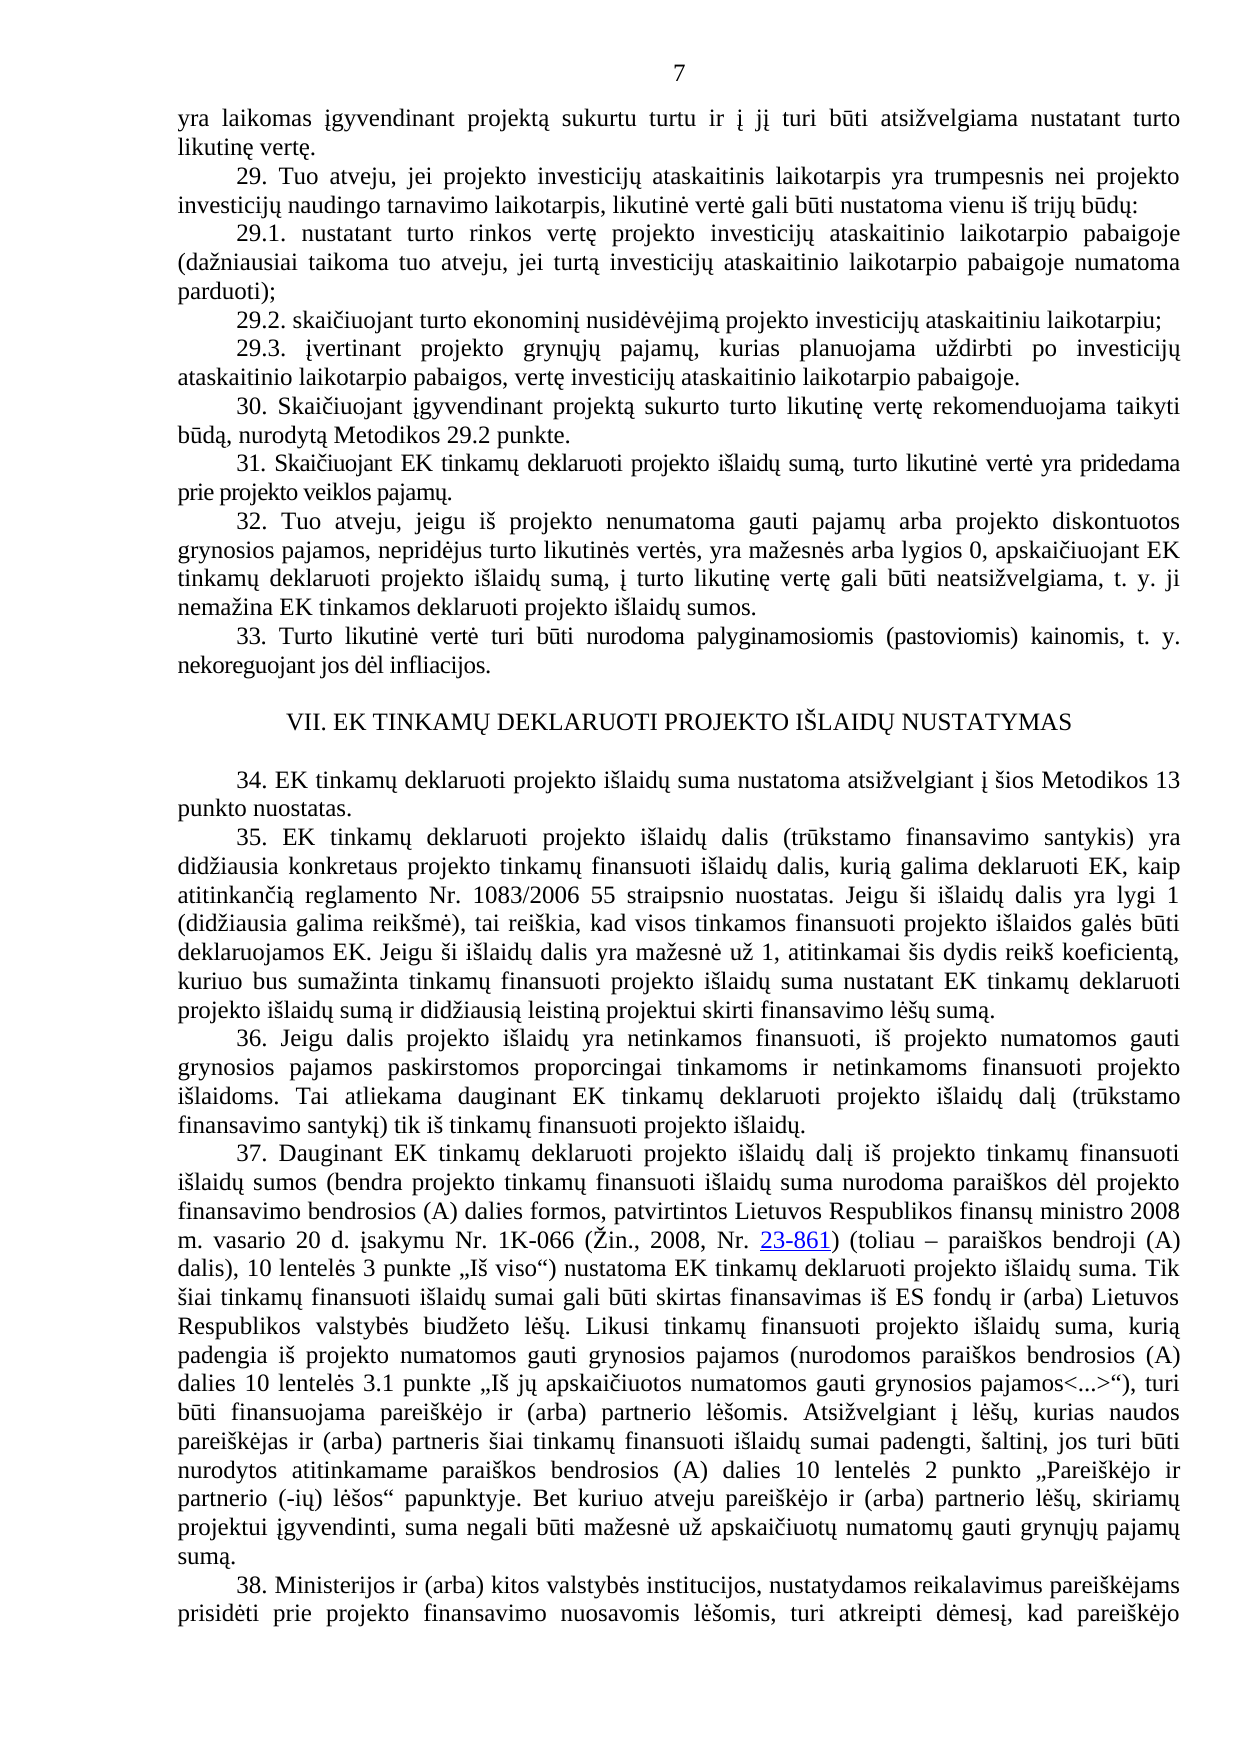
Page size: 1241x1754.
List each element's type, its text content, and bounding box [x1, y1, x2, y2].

text yra laikomas įgyvendinant projektą sukurtu turtu ir į jį turi būti atsižvelgiama nustatant turto likutinę vertę. [177, 103, 1181, 161]
text 34. EK tinkamų deklaruoti projekto išlaidų suma nustatoma atsižvelgiant į šios Metodikos 13 punkto nuostatas. [177, 765, 1181, 822]
text 29.2. skaičiuojant turto ekonominį nusidėvėjimą projekto investicijų ataskaitiniu laikotarpiu; [177, 305, 1181, 333]
text 36. Jeigu dalis projekto išlaidų yra netinkamos finansuoti, iš projekto numatomos gauti grynosios pajamos paskirstomos proporcingai tinkamoms ir netinkamoms finansuoti projekto išlaidoms. Tai atliekama dauginant EK tinkamų deklaruoti projekto išlaidų dalį (trūkstamo finansavimo santykį) tik iš tinkamų finansuoti projekto išlaidų. [177, 1023, 1181, 1138]
text 33. Turto likutinė vertė turi būti nurodoma palyginamosiomis (pastoviomis) kainomis, t. y. nekoreguojant jos dėl infliacijos. [177, 621, 1181, 678]
text 29.3. įvertinant projekto grynųjų pajamų, kurias planuojama uždirbti po investicijų ataskaitinio laikotarpio pabaigos, vertę investicijų ataskaitinio laikotarpio pabaigoje. [177, 333, 1181, 391]
text 31. Skaičiuojant EK tinkamų deklaruoti projekto išlaidų sumą, turto likutinė vertė yra pridedama prie projekto veiklos pajamų. [177, 448, 1181, 506]
text 29.1. nustatant turto rinkos vertę projekto investicijų ataskaitinio laikotarpio pabaigoje (dažniausiai taikoma tuo atveju, jei turtą investicijų ataskaitinio laikotarpio pabaigoje numatoma parduoti); [177, 218, 1181, 305]
text 29. Tuo atveju, jei projekto investicijų ataskaitinis laikotarpis yra trumpesnis nei projekto investicijų naudingo tarnavimo laikotarpis, likutinė vertė gali būti nustatoma vienu iš trijų būdų: [177, 161, 1181, 218]
text VII. EK tinkamų deklaruoti PROJEKTO išlaidų nustatymas [177, 707, 1181, 736]
text 37. Dauginant EK tinkamų deklaruoti projekto išlaidų dalį iš projekto tinkamų finansuoti išlaidų sumos (bendra projekto tinkamų finansuoti išlaidų suma nurodoma paraiškos dėl projekto finansavimo bendrosios (A) dalies formos, patvirtintos Lietuvos Respublikos finansų ministro 2008 m. vasario 20 d. įsakymu Nr. 1K-066 (Žin., 2008, Nr. 23-861) (toliau – paraiškos bendroji (A) dalis), 10 lentelės 3 punkte „Iš viso“) nustatoma EK tinkamų deklaruoti projekto išlaidų suma. Tik šiai tinkamų finansuoti išlaidų sumai gali būti skirtas finansavimas iš ES fondų ir (arba) Lietuvos Respublikos valstybės biudžeto lėšų. Likusi tinkamų finansuoti projekto išlaidų suma, kurią padengia iš projekto numatomos gauti grynosios pajamos (nurodomos paraiškos bendrosios (A) dalies 10 lentelės 3.1 punkte „Iš jų apskaičiuotos numatomos gauti grynosios pajamos<...>“), turi būti finansuojama pareiškėjo ir (arba) partnerio lėšomis. Atsižvelgiant į lėšų, kurias naudos pareiškėjas ir (arba) partneris šiai tinkamų finansuoti išlaidų sumai padengti, šaltinį, jos turi būti nurodytos atitinkamame paraiškos bendrosios (A) dalies 10 lentelės 2 punkto „Pareiškėjo ir partnerio (-ių) lėšos“ papunktyje. Bet kuriuo atveju pareiškėjo ir (arba) partnerio lėšų, skiriamų projektui įgyvendinti, suma negali būti mažesnė už apskaičiuotų numatomų gauti grynųjų pajamų sumą. [177, 1138, 1181, 1570]
text 35. EK tinkamų deklaruoti projekto išlaidų dalis (trūkstamo finansavimo santykis) yra didžiausia konkretaus projekto tinkamų finansuoti išlaidų dalis, kurią galima deklaruoti EK, kaip atitinkančią reglamento Nr. 1083/2006 55 straipsnio nuostatas. Jeigu ši išlaidų dalis yra lygi 1 (didžiausia galima reikšmė), tai reiškia, kad visos tinkamos finansuoti projekto išlaidos galės būti deklaruojamos EK. Jeigu ši išlaidų dalis yra mažesnė už 1, atitinkamai šis dydis reikš koeficientą, kuriuo bus sumažinta tinkamų finansuoti projekto išlaidų suma nustatant EK tinkamų deklaruoti projekto išlaidų sumą ir didžiausią leistiną projektui skirti finansavimo lėšų sumą. [177, 822, 1181, 1023]
text 38. Ministerijos ir (arba) kitos valstybės institucijos, nustatydamos reikalavimus pareiškėjams prisidėti prie projekto finansavimo nuosavomis lėšomis, turi atkreipti dėmesį, kad pareiškėjo [177, 1570, 1181, 1627]
text 30. Skaičiuojant įgyvendinant projektą sukurto turto likutinę vertę rekomenduojama taikyti būdą, nurodytą Metodikos 29.2 punkte. [177, 391, 1181, 448]
text 32. Tuo atveju, jeigu iš projekto nenumatoma gauti pajamų arba projekto diskontuotos grynosios pajamos, nepridėjus turto likutinės vertės, yra mažesnės arba lygios 0, apskaičiuojant EK tinkamų deklaruoti projekto išlaidų sumą, į turto likutinę vertę gali būti neatsižvelgiama, t. y. ji nemažina EK tinkamos deklaruoti projekto išlaidų sumos. [177, 506, 1181, 621]
